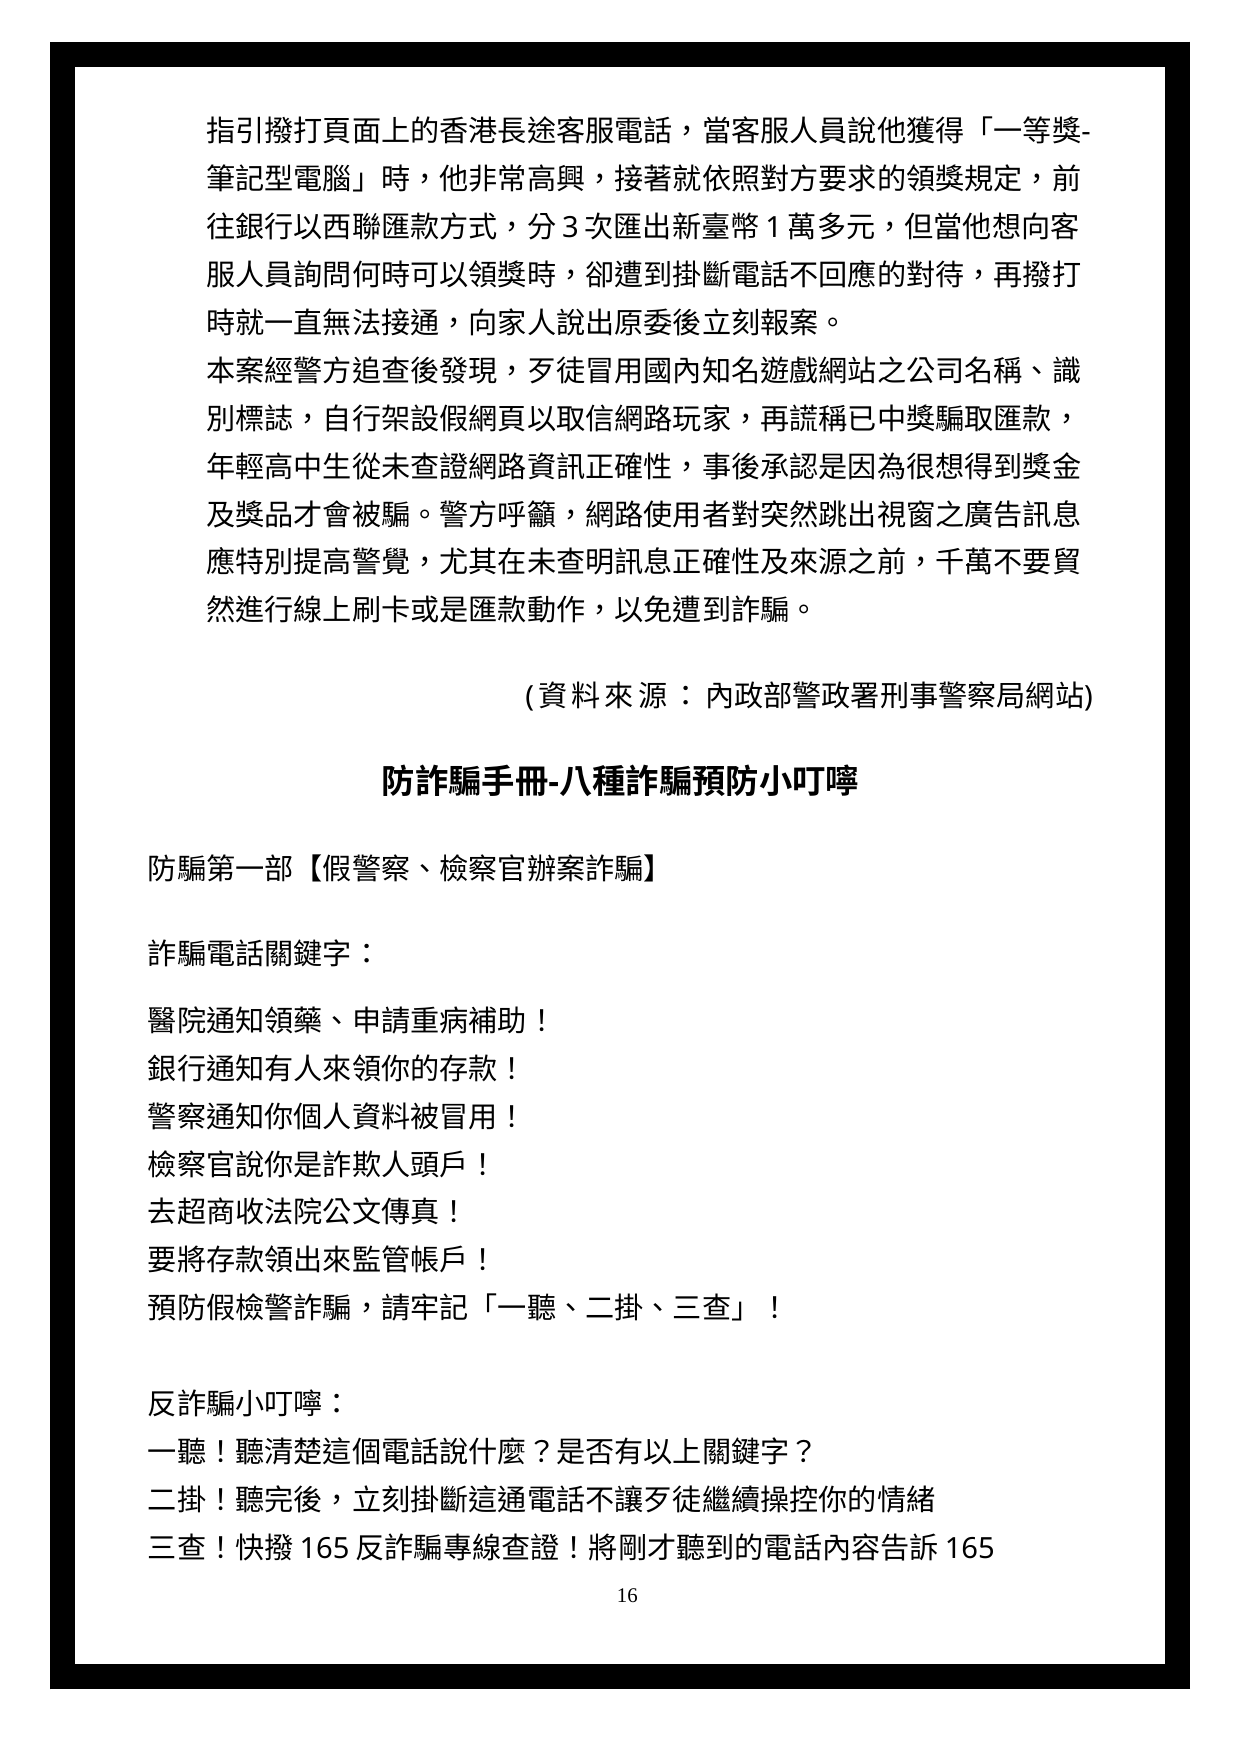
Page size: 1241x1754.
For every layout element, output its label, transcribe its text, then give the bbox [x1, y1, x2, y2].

text (資料來源：內政部警政署刑事警察局網站) [148, 668, 1092, 716]
text 詐騙電話關鍵字： [148, 926, 1092, 974]
text 三、冒用遊戲公司名義，誆稱舉辦抽獎活動，基隆市高中生誤入中獎陷阱，遭詐騙1萬餘元！ 國內知名遊戲公司「遊戲橘子」遭大陸詐騙集團冒用，以假網站包裝中獎訊息，引誘網路玩家匯款，基隆市張姓高中生日前在家中上網玩線上遊戲，突然接到一則跳出訊息，當他好奇點入時，看到畫面中是遊戲公司的10週年慶抽獎活動簡介，他撥打客服專線聯絡後，對方通知他已經中獎，只須繳交保證金後即可領取獎品及獎金，這名高中生依歹徒指示以「西聯匯款」方式，連續匯3筆款項1萬餘元，直到與歹徒失去聯絡後才發現被騙。警方呼籲，網址、網路頁面均可造假，且來源也有可能在國外，網路玩家必須仔細辨別真偽，查證時勿依照網頁提供電話詢問，應向104、105查明公司電話後，再向正確公司詢問有無中獎活動，且勿心存貪念，以免誤入詐騙陷阱。 這位18歲的高中生，日前在家中玩網路線上遊戲，突然看到電腦視窗中出現一則訊息畫面，他點入看到的是「遊戲橘子」公司正在舉辦抽獎活動，進而點擊視窗看更詳細的流程說明，除了介紹獎品有手機、筆記型電腦外，更有影像視窗介紹獎品及活動方式，他完全依照畫面指引撥打頁面上的香港長途客服電話，當客服人員說他獲得「一等獎-筆記型電腦」時，他非常高興，接著就依照對方要求的領獎規定，前往銀行以西聯匯款方式，分3次匯出新臺幣1萬多元，但當他想向客服人員詢問何時可以領獎時，卻遭到掛斷電話不回應的對待，再撥打時就一直無法接通，向家人說出原委後立刻報案。 本案經警方追查後發現，歹徒冒用國內知名遊戲網站之公司名稱、識別標誌，自行架設假網頁以取信網路玩家，再謊稱已中獎騙取匯款，年輕高中生從未查證網路資訊正確性，事後承認是因為很想得到獎金及獎品才會被騙。警方呼籲，網路使用者對突然跳出視窗之廣告訊息應特別提高警覺，尤其在未查明訊息正確性及來源之前，千萬不要貿然進行線上刷卡或是匯款動作，以免遭到詐騙。 [148, 103, 1092, 630]
text 防騙第一部【假警察、檢察官辦案詐騙】 [148, 841, 1092, 889]
text 醫院通知領藥、申請重病補助！ 銀行通知有人來領你的存款！ 警察通知你個人資料被冒用！ 檢察官說你是詐欺人頭戶！ 去超商收法院公文傳真！ 要將存款領出來監管帳戶！ 預防假檢警詐騙，請牢記「一聽、二掛、三查」！ 反詐騙小叮嚀： [148, 993, 1092, 1424]
text 一聽！聽清楚這個電話說什麼？是否有以上關鍵字？ 二掛！聽完後，立刻掛斷這通電話不讓歹徒繼續操控你的情緒 三查！快撥165反詐騙專線查證！將剛才聽到的電話內容告訴165 [148, 1424, 1092, 1568]
text 防詐騙手冊-八種詐騙預防小叮嚀 [148, 753, 1092, 803]
